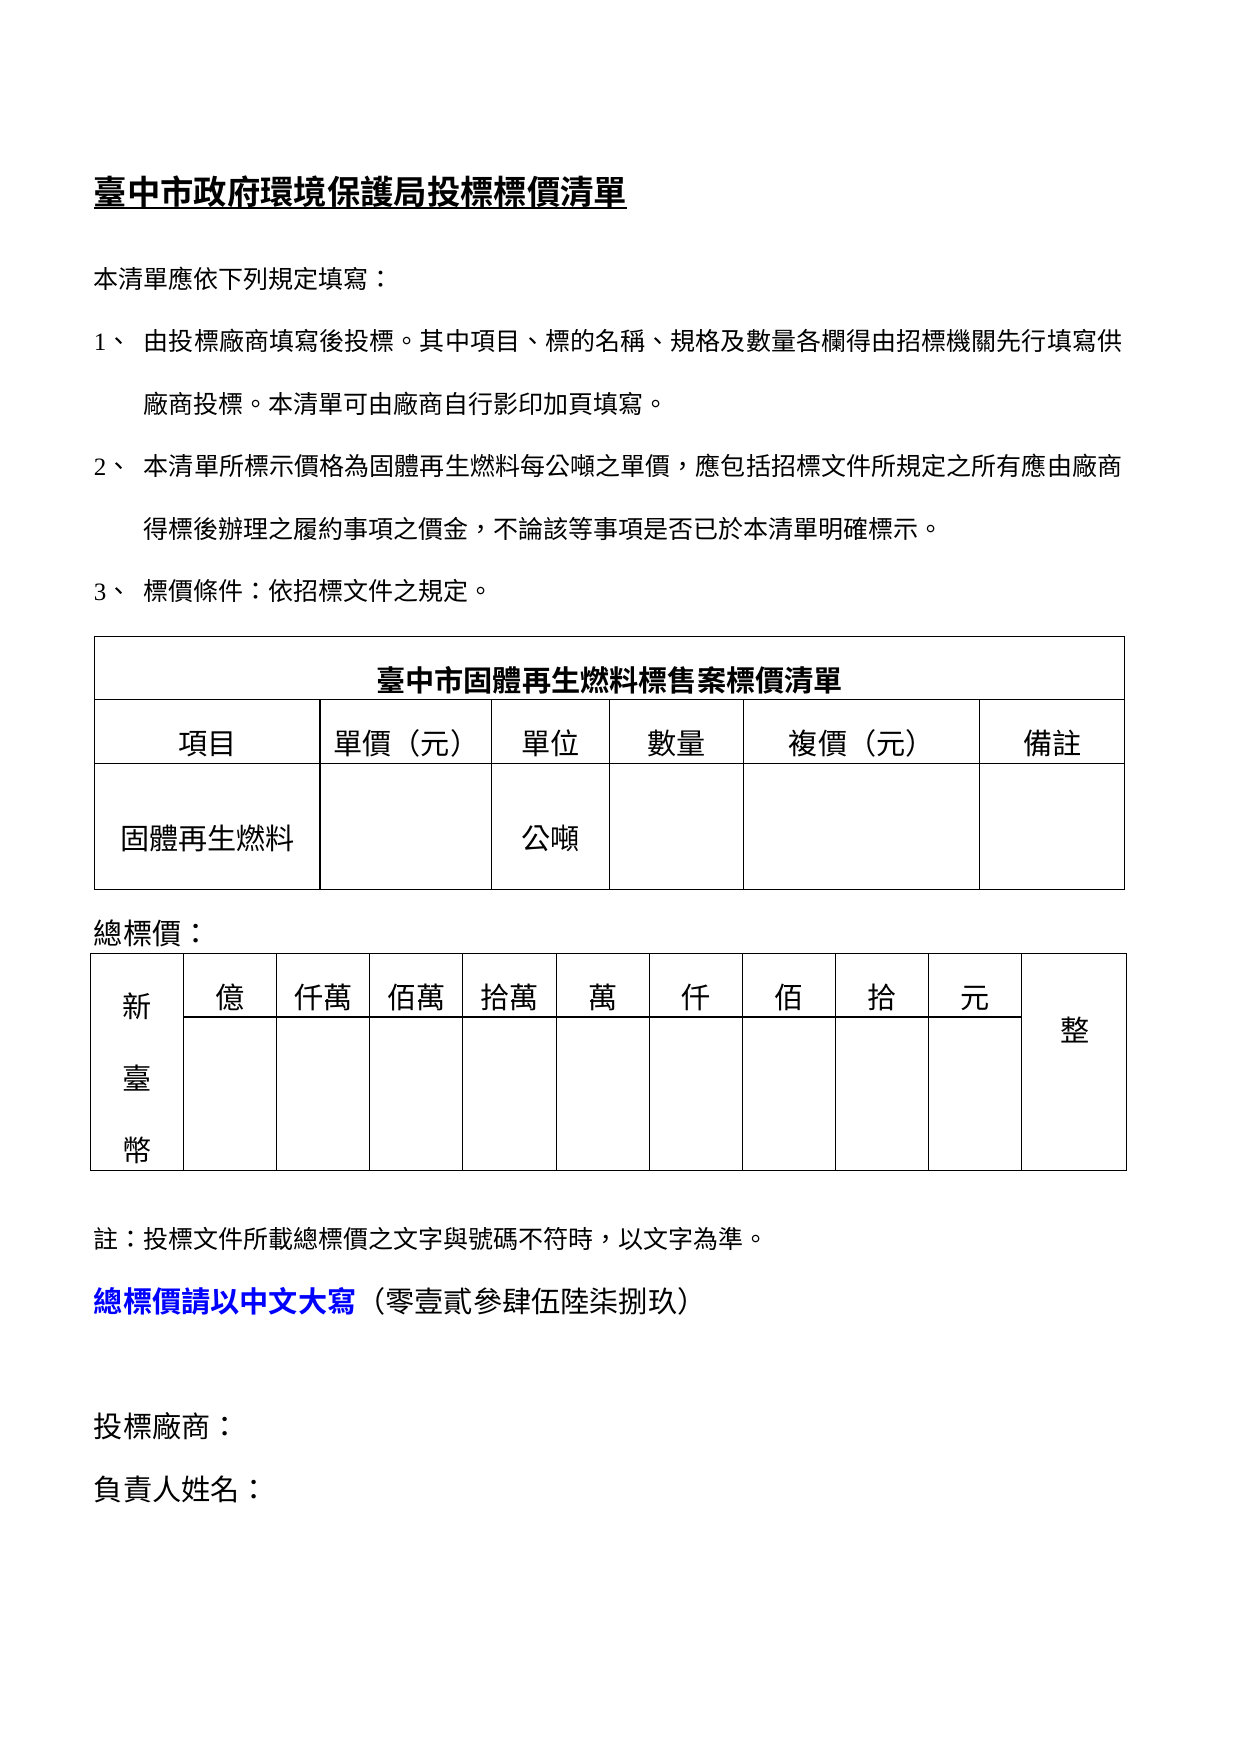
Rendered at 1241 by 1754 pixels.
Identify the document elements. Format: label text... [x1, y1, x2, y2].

table_header 拾 [836, 954, 928, 1016]
table_header 仟 [650, 954, 742, 1016]
table_cell [929, 1018, 1021, 1169]
table_cell 單價（元） [321, 700, 491, 763]
table_cell [743, 1018, 835, 1169]
table_header 拾萬 [463, 954, 556, 1016]
table_cell [463, 1018, 556, 1169]
table_cell [980, 764, 1124, 889]
table_cell [370, 1018, 462, 1169]
table_cell [184, 1018, 276, 1169]
table_cell 固體再生燃料 [95, 764, 319, 889]
table_cell [744, 764, 979, 889]
table_header 新 臺 幣 [91, 954, 183, 1169]
table_cell [277, 1018, 369, 1169]
table_cell 數量 [610, 700, 743, 763]
text 本清單應依下列規定填寫： [94, 236, 1125, 298]
table_header 元 [929, 954, 1021, 1016]
table_cell 備註 [980, 700, 1124, 763]
list 本清單所標示價格為固體再生燃料每公噸之單價，應包括招標文件所規定之所有應由廠商得標後辦理之履約事項之價金，不論該等事項是否已於本清單明確標示。 [94, 423, 1125, 548]
text 總標價： [94, 890, 1125, 953]
table_header 臺中市固體再生燃料標售案標價清單 [95, 637, 1124, 699]
text 負責人姓名： [94, 1446, 1125, 1508]
table_cell [321, 764, 491, 889]
table_header 整 [1022, 954, 1126, 1169]
table_header 億 [184, 954, 276, 1016]
table_cell [836, 1018, 928, 1169]
table_header 萬 [557, 954, 649, 1016]
table_cell [610, 764, 743, 889]
text 總標價請以中文大寫（零壹貳參肆伍陸柒捌玖） [94, 1258, 1125, 1321]
text 投標廠商： [94, 1383, 1125, 1446]
table_header 仟萬 [277, 954, 369, 1016]
table_cell 公噸 [492, 764, 609, 889]
table_cell 項目 [95, 700, 319, 763]
list 由投標廠商填寫後投標。其中項目、標的名稱、規格及數量各欄得由招標機關先行填寫供廠商投標。本清單可由廠商自行影印加頁填寫。 [94, 298, 1125, 423]
table_cell 單位 [492, 700, 609, 763]
text 註：投標文件所載總標價之文字與號碼不符時，以文字為準。 [94, 1196, 1125, 1258]
table_cell [650, 1018, 742, 1169]
list 標價條件：依招標文件之規定。 [94, 548, 1125, 611]
table_header 佰 [743, 954, 835, 1016]
table_cell [557, 1018, 649, 1169]
table_header 佰萬 [370, 954, 462, 1016]
table_cell 複價（元） [744, 700, 979, 763]
text 臺中市政府環境保護局投標標價清單 [94, 148, 1125, 211]
